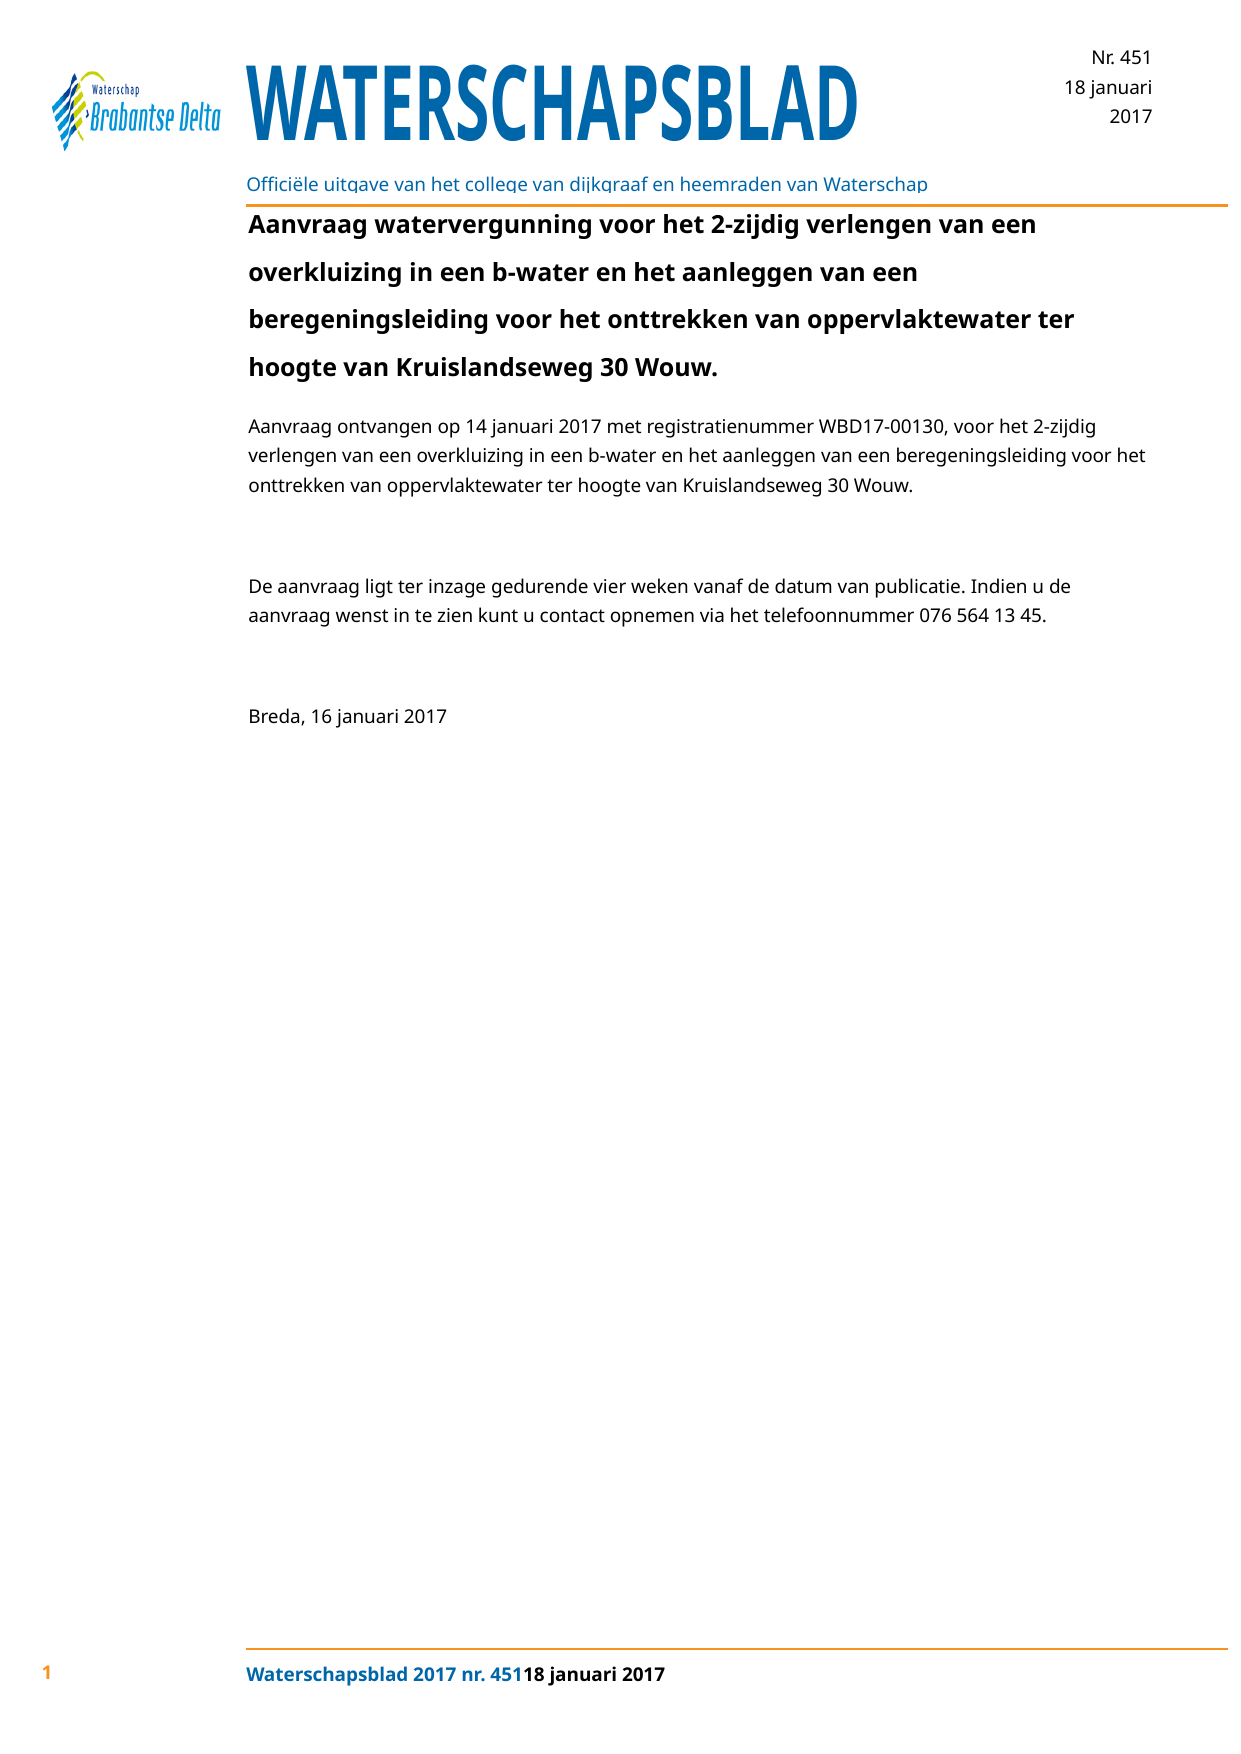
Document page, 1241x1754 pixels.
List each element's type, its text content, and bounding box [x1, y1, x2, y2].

text Breda, 16 januari 2017 [248, 703, 1152, 729]
picture [41, 47, 231, 172]
text Aanvraag watervergunning voor het 2-zijdig verlengen van een overkluizing in een b-water en het aanleggen van een beregeningsleiding voor het onttrekken van oppervlaktewater ter hoogte van Kruislandseweg 30 Wouw. [248, 207, 1152, 384]
text Aanvraag ontvangen op 14 januari 2017 met registratienummer WBD17-00130, voor het 2-zijdig verlengen van een overkluizing in een b-water en het aanleggen van een beregeningsleiding voor het onttrekken van oppervlaktewater ter hoogte van Kruislandseweg 30 Wouw. [248, 413, 1152, 498]
text De aanvraag ligt ter inzage gedurende vier weken vanaf de datum van publicatie. Indien u de aanvraag wenst in te zien kunt u contact opnemen via het telefoonnummer 076 564 13 45. [248, 573, 1152, 628]
